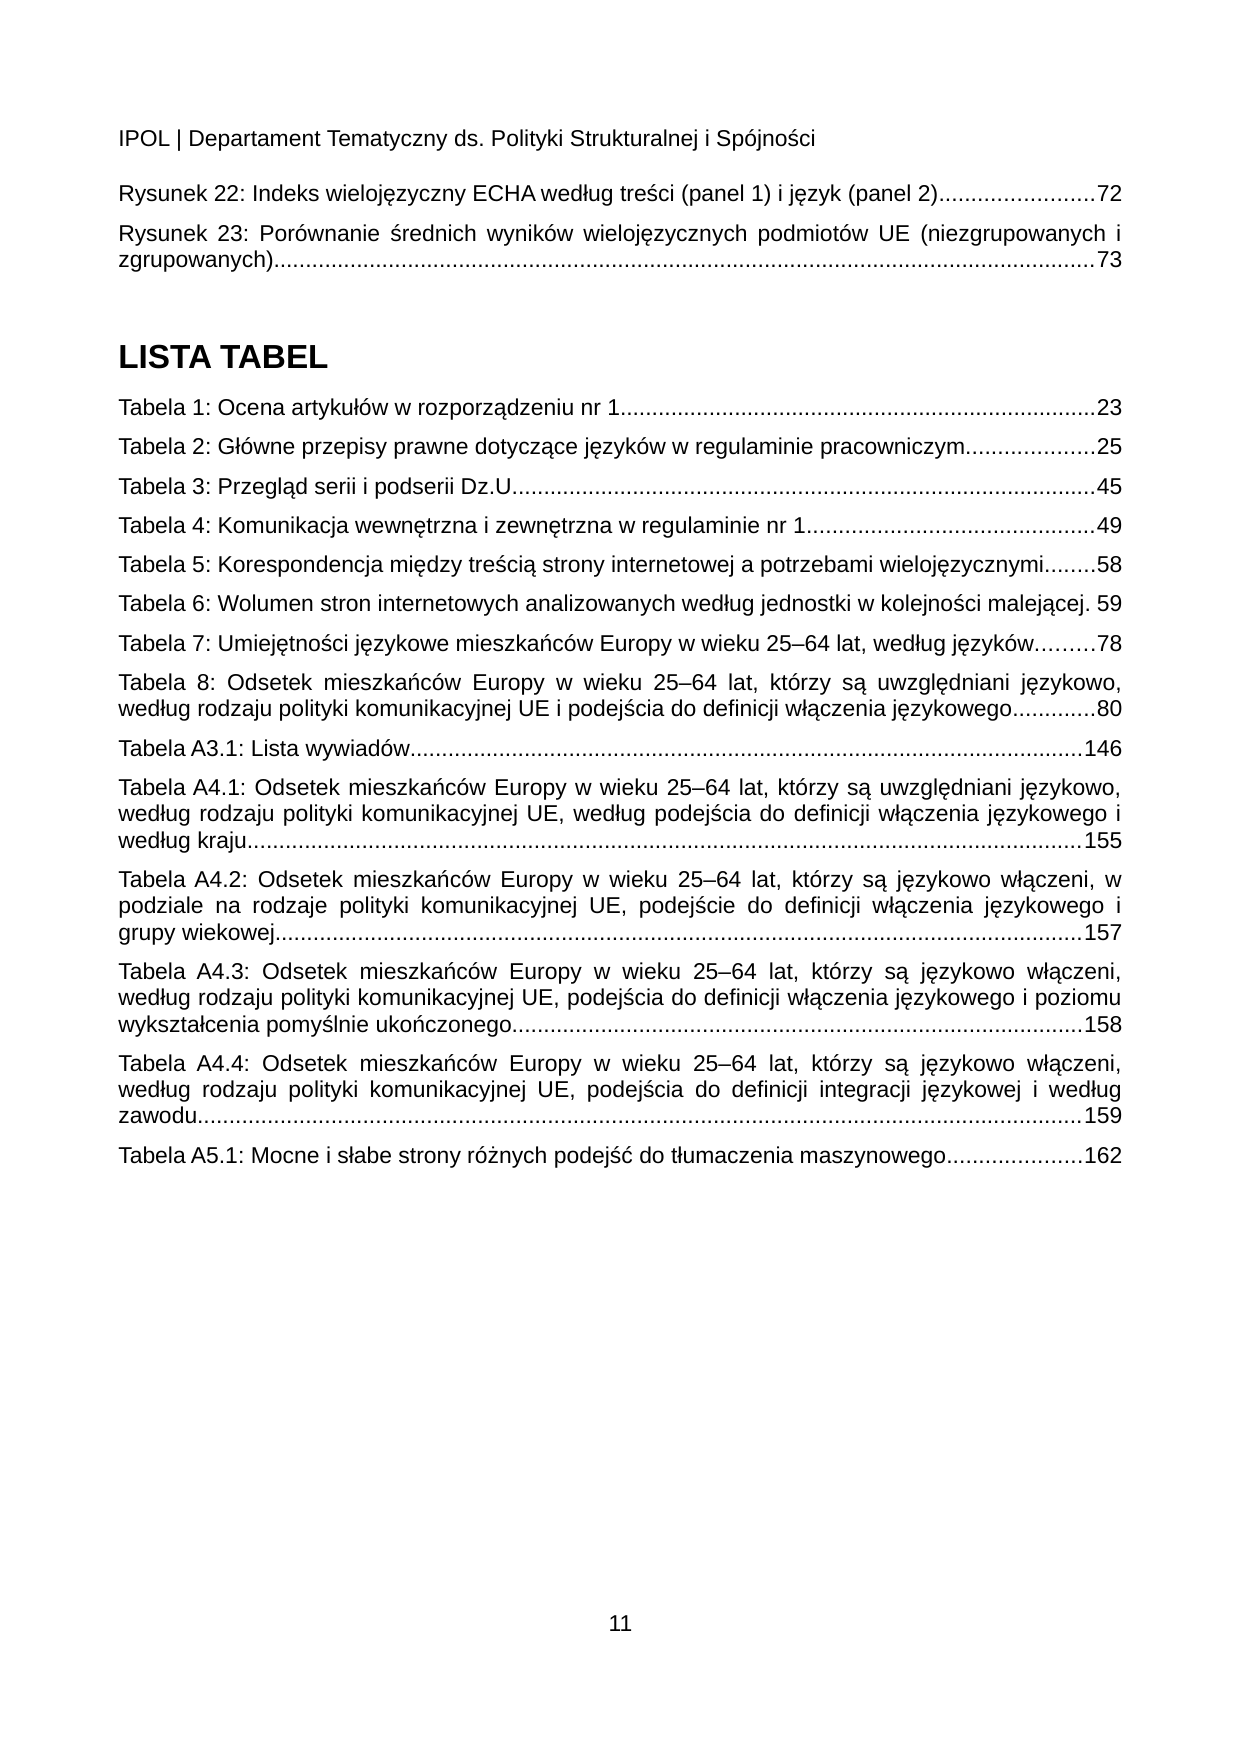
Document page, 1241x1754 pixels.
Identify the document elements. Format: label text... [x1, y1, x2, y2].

text Tabela 1: Ocena artykułów w rozporządzeniu nr 1 23 [118, 394, 1122, 420]
subtitle LISTA TABEL [118, 337, 1122, 375]
text Tabela 5: Korespondencja między treścią strony internetowej a potrzebami wielojęzycznymi 58 [118, 551, 1122, 577]
text Rysunek 23: Porównanie średnich wyników wielojęzycznych podmiotów UE (niezgrupowanych i zgrupowanych) 73 [118, 220, 1122, 272]
text Tabela A5.1: Mocne i słabe strony różnych podejść do tłumaczenia maszynowego 162 [118, 1142, 1122, 1168]
text Tabela 6: Wolumen stron internetowych analizowanych według jednostki w kolejności malejącej 59 [118, 590, 1122, 617]
text Tabela A3.1: Lista wywiadów 146 [118, 734, 1122, 761]
text Tabela 8: Odsetek mieszkańców Europy w wieku 25–64 lat, którzy są uwzględniani językowo, według rodzaju polityki komunikacyjnej UE i podejścia do definicji włączenia językowego 80 [118, 669, 1122, 722]
text Rysunek 22: Indeks wielojęzyczny ECHA według treści (panel 1) i język (panel 2) 72 [118, 180, 1122, 207]
text Tabela 3: Przegląd serii i podserii Dz.U. 45 [118, 473, 1122, 499]
text Tabela A4.1: Odsetek mieszkańców Europy w wieku 25–64 lat, którzy są uwzględniani językowo, według rodzaju polityki komunikacyjnej UE, według podejścia do definicji włączenia językowego i według kraju 155 [118, 774, 1122, 853]
text Tabela 4: Komunikacja wewnętrzna i zewnętrzna w regulaminie nr 1 49 [118, 512, 1122, 538]
text Tabela A4.4: Odsetek mieszkańców Europy w wieku 25–64 lat, którzy są językowo włączeni, według rodzaju polityki komunikacyjnej UE, podejścia do definicji integracji językowej i według zawodu 159 [118, 1050, 1122, 1129]
text Tabela A4.3: Odsetek mieszkańców Europy w wieku 25–64 lat, którzy są językowo włączeni, według rodzaju polityki komunikacyjnej UE, podejścia do definicji włączenia językowego i poziomu wykształcenia pomyślnie ukończonego 158 [118, 958, 1122, 1037]
text Tabela A4.2: Odsetek mieszkańców Europy w wieku 25–64 lat, którzy są językowo włączeni, w podziale na rodzaje polityki komunikacyjnej UE, podejście do definicji włączenia językowego i grupy wiekowej 157 [118, 866, 1122, 945]
text Tabela 7: Umiejętności językowe mieszkańców Europy w wieku 25–64 lat, według języków 78 [118, 630, 1122, 656]
text Tabela 2: Główne przepisy prawne dotyczące języków w regulaminie pracowniczym 25 [118, 433, 1122, 460]
